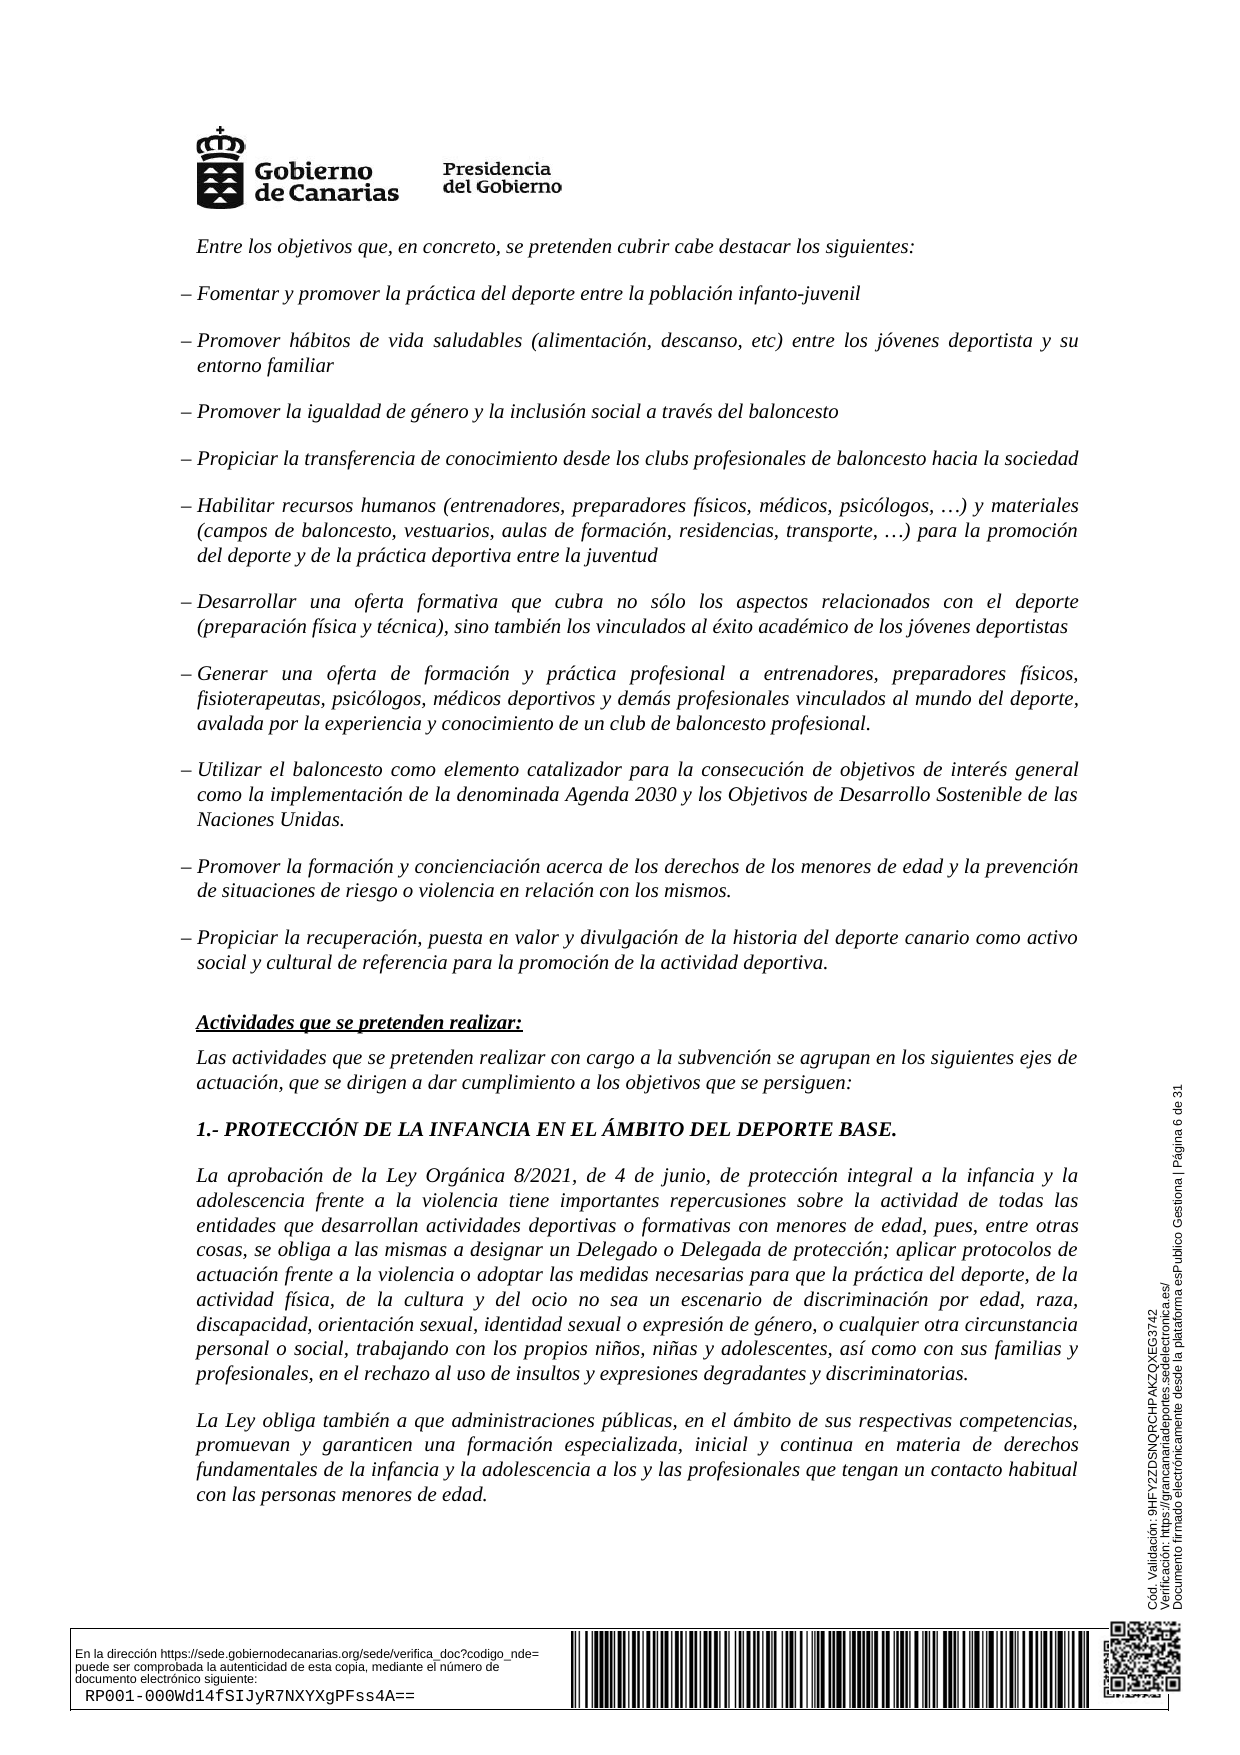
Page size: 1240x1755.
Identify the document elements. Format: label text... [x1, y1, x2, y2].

list Fomentar y promover la práctica del deporte entre la población infanto-juvenil [181, 281, 1082, 305]
list Promover la formación y concienciación acerca de los derechos de los menores de edad y la prevención de situaciones de riesgo o violencia en relación con los mismos. [181, 853, 1082, 902]
text 1.- PROTECCIÓN DE LA INFANCIA EN EL ÁMBITO DEL DEPORTE BASE. [196, 1116, 1082, 1141]
list Habilitar recursos humanos (entrenadores, preparadores físicos, médicos, psicólogos, …) y materiales (campos de baloncesto, vestuarios, aulas de formación, residencias, transporte, …) para la promoción del deporte y de la práctica deportiva entre la juventud [181, 493, 1082, 567]
text Las actividades que se pretenden realizar con cargo a la subvención se agrupan en los siguientes ejes de actuación, que se dirigen a dar cumplimiento a los objetivos que se persiguen: [196, 1045, 1082, 1094]
text Actividades que se pretenden realizar: [196, 1010, 1082, 1034]
text La Ley obliga también a que administraciones públicas, en el ámbito de sus respectivas competencias, promuevan y garanticen una formación especializada, inicial y continua en materia de derechos fundamentales de la infancia y la adolescencia a los y las profesionales que tengan un contacto habitual con las personas menores de edad. [196, 1408, 1082, 1506]
list Utilizar el baloncesto como elemento catalizador para la consecución de objetivos de interés general como la implementación de la denominada Agenda 2030 y los Objetivos de Desarrollo Sostenible de las Naciones Unidas. [181, 757, 1082, 831]
list Desarrollar una oferta formativa que cubra no sólo los aspectos relacionados con el deporte (preparación física y técnica), sino también los vinculados al éxito académico de los jóvenes deportistas [181, 589, 1082, 638]
list Promover hábitos de vida saludables (alimentación, descanso, etc) entre los jóvenes deportista y su entorno familiar [181, 328, 1082, 377]
list Generar una oferta de formación y práctica profesional a entrenadores, preparadores físicos, fisioterapeutas, psicólogos, médicos deportivos y demás profesionales vinculados al mundo del deporte, avalada por la experiencia y conocimiento de un club de baloncesto profesional. [181, 661, 1082, 734]
text La aprobación de la Ley Orgánica 8/2021, de 4 de junio, de protección integral a la infancia y la adolescencia frente a la violencia tiene importantes repercusiones sobre la actividad de todas las entidades que desarrollan actividades deportivas o formativas con menores de edad, pues, entre otras cosas, se obliga a las mismas a designar un Delegado o Delegada de protección; aplicar protocolos de actuación frente a la violencia o adoptar las medidas necesarias para que la práctica del deporte, de la actividad física, de la cultura y del ocio no sea un escenario de discriminación por edad, raza, discapacidad, orientación sexual, identidad sexual o expresión de género, o cualquier otra circunstancia personal o social, trabajando con los propios niños, niñas y adolescentes, así como con sus familias y profesionales, en el rechazo al uso de insultos y expresiones degradantes y discriminatorias. [196, 1163, 1082, 1385]
list Propiciar la recuperación, puesta en valor y divulgación de la historia del deporte canario como activo social y cultural de referencia para la promoción de la actividad deportiva. [181, 925, 1082, 974]
text Entre los objetivos que, en concreto, se pretenden cubrir cabe destacar los siguientes: [196, 234, 1082, 258]
list Promover la igualdad de género y la inclusión social a través del baloncesto [181, 399, 1082, 423]
list Propiciar la transferencia de conocimiento desde los clubs profesionales de baloncesto hacia la sociedad [181, 446, 1082, 470]
